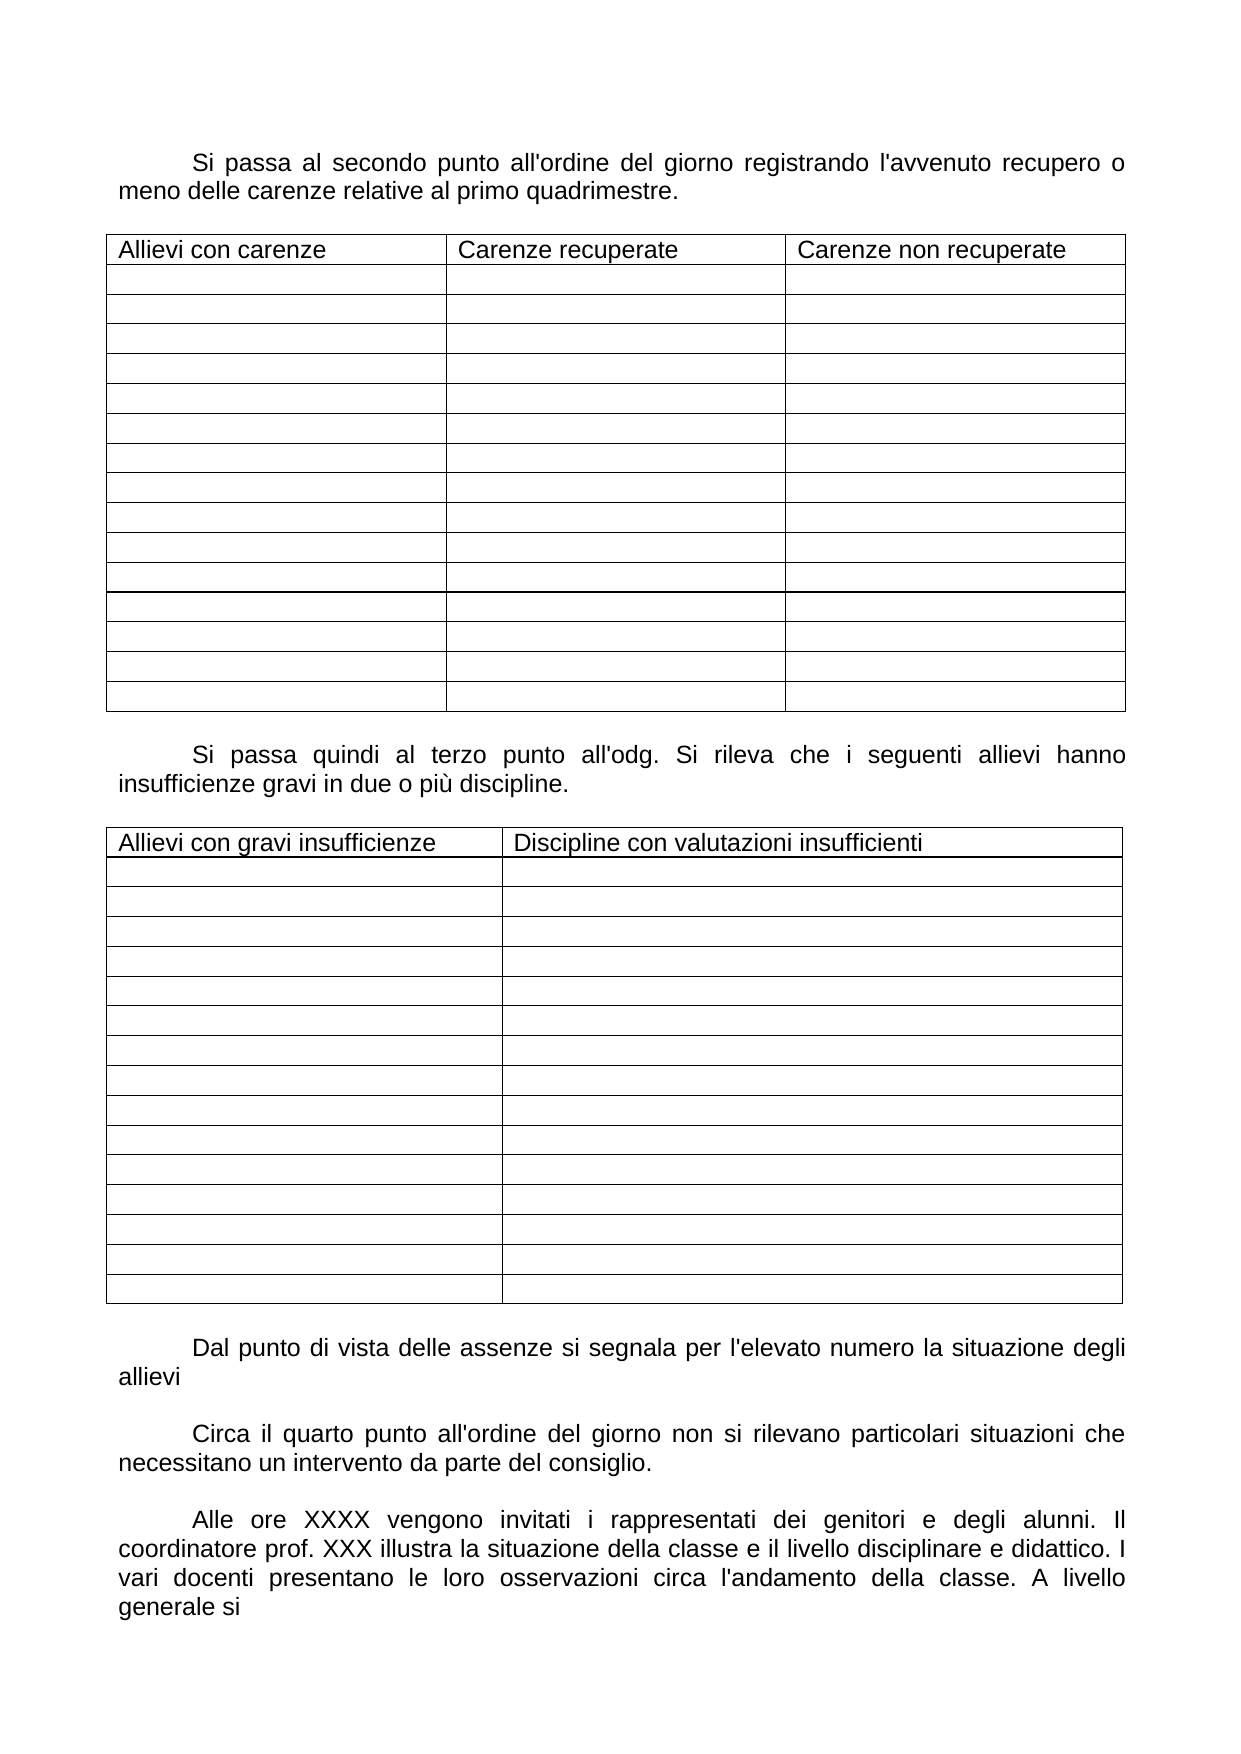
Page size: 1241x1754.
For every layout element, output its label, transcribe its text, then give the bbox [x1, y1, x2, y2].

table_cell [503, 1036, 1122, 1065]
table_cell [447, 324, 785, 353]
table_cell [447, 473, 785, 502]
table_cell [503, 1155, 1122, 1184]
text Alle ore XXXX vengono invitati i rappresentati dei genitori e degli alunni. Il coordinatore prof. XXX illustra la situazione della classe e il livello disciplinare e didattico. I vari docenti presentano le loro osservazioni circa l'andamento della classe. A livello generale si [118, 1506, 1128, 1621]
table_cell [503, 1215, 1122, 1244]
table_cell [786, 533, 1125, 562]
table_cell [786, 414, 1125, 442]
table_cell [503, 858, 1122, 886]
table_cell [107, 563, 446, 591]
table_cell [107, 858, 502, 886]
text Dal punto di vista delle assenze si segnala per l'elevato numero la situazione degli allievi [118, 1333, 1128, 1391]
table_header Allievi con gravi insufficienze [107, 828, 502, 856]
table_cell [107, 354, 446, 383]
table_cell [503, 1275, 1122, 1303]
table_cell [503, 947, 1122, 976]
table_cell [107, 887, 502, 916]
table_cell [107, 652, 446, 681]
table_cell [503, 1126, 1122, 1154]
table_header Carenze recuperate [447, 235, 785, 264]
table_cell [107, 533, 446, 562]
table_cell [503, 1245, 1122, 1273]
table_cell [447, 593, 785, 621]
table_cell [447, 384, 785, 413]
table_header Discipline con valutazioni insufficienti [503, 828, 1122, 856]
table_cell [107, 622, 446, 651]
table_cell [107, 414, 446, 442]
table_cell [447, 533, 785, 562]
table_cell [107, 1185, 502, 1214]
table_cell [107, 1155, 502, 1184]
table_cell [503, 1185, 1122, 1214]
table_cell [107, 384, 446, 413]
table_cell [786, 295, 1125, 323]
table_cell [107, 473, 446, 502]
table_cell [503, 1066, 1122, 1095]
table_cell [786, 324, 1125, 353]
table_cell [107, 324, 446, 353]
table_cell [447, 652, 785, 681]
table_cell [503, 1096, 1122, 1124]
table_cell [107, 682, 446, 711]
table_cell [447, 265, 785, 293]
table_cell [107, 1006, 502, 1035]
table_cell [107, 295, 446, 323]
text Si passa quindi al terzo punto all'odg. Si rileva che i seguenti allievi hanno insufficienze gravi in due o più discipline. [118, 740, 1128, 798]
table_header Allievi con carenze [107, 235, 446, 264]
table_cell [447, 295, 785, 323]
table_cell [447, 414, 785, 442]
text Circa il quarto punto all'ordine del giorno non si rilevano particolari situazioni che necessitano un intervento da parte del consiglio. [118, 1419, 1128, 1477]
table_cell [503, 917, 1122, 946]
table_cell [786, 503, 1125, 532]
table_cell [786, 384, 1125, 413]
table_cell [786, 265, 1125, 293]
table_cell [786, 354, 1125, 383]
table_header Carenze non recuperate [786, 235, 1125, 264]
table_cell [107, 593, 446, 621]
table_cell [503, 1006, 1122, 1035]
table_cell [786, 593, 1125, 621]
table_cell [447, 563, 785, 591]
table_cell [107, 1066, 502, 1095]
table_cell [107, 1275, 502, 1303]
table_cell [107, 1096, 502, 1124]
table_cell [107, 977, 502, 1005]
table_cell [107, 444, 446, 472]
table_cell [447, 503, 785, 532]
table_cell [107, 265, 446, 293]
table_cell [447, 622, 785, 651]
table_cell [786, 473, 1125, 502]
table_cell [786, 652, 1125, 681]
table_cell [107, 947, 502, 976]
table_cell [107, 917, 502, 946]
table_cell [786, 563, 1125, 591]
table_cell [107, 1245, 502, 1273]
text Si passa al secondo punto all'ordine del giorno registrando l'avvenuto recupero o meno delle carenze relative al primo quadrimestre. [118, 148, 1128, 205]
table_cell [503, 887, 1122, 916]
table_cell [447, 682, 785, 711]
table_cell [786, 682, 1125, 711]
table_cell [107, 503, 446, 532]
table_cell [786, 622, 1125, 651]
table_cell [107, 1036, 502, 1065]
table_cell [447, 444, 785, 472]
table_cell [107, 1126, 502, 1154]
table_cell [107, 1215, 502, 1244]
table_cell [786, 444, 1125, 472]
table_cell [503, 977, 1122, 1005]
table_cell [447, 354, 785, 383]
